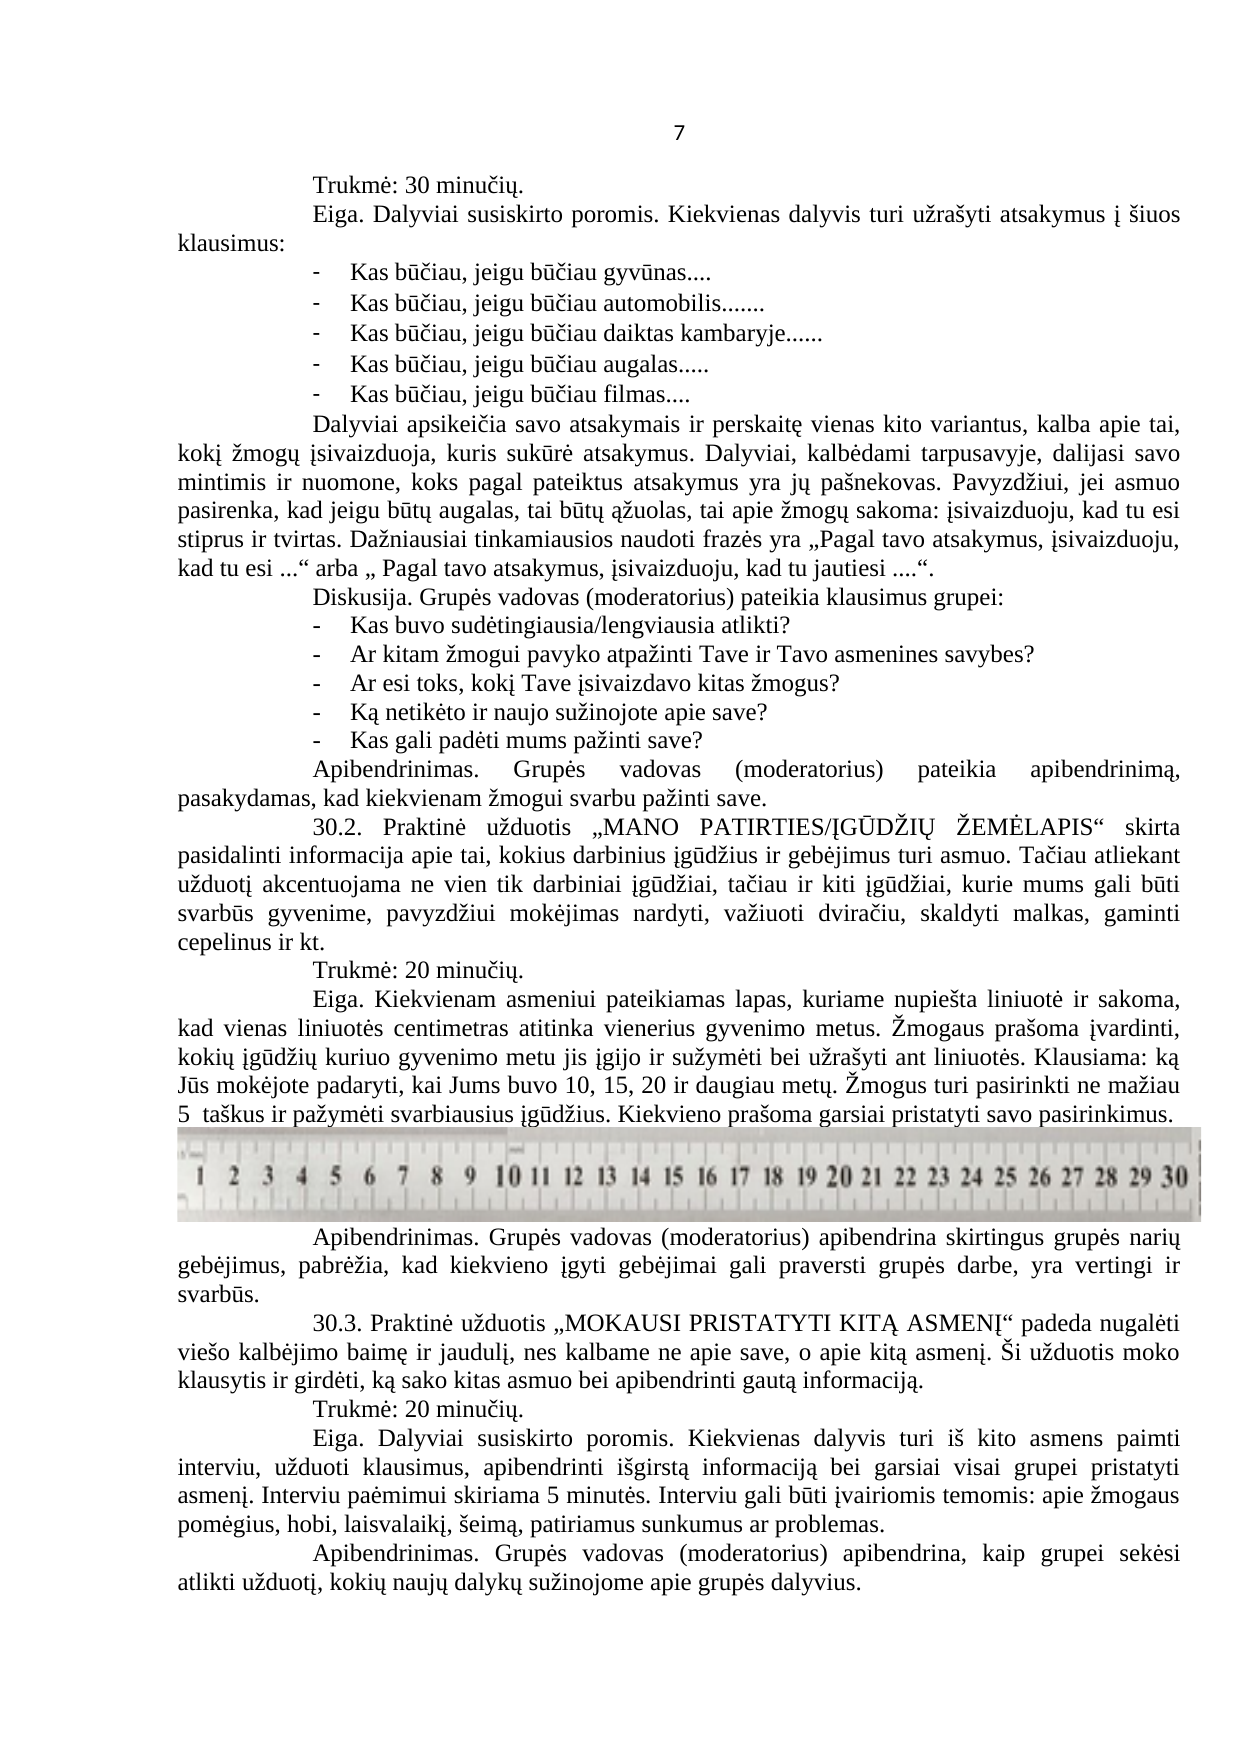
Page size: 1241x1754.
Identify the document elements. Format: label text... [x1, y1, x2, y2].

text Trukmė: 30 minučių. [177, 170, 1181, 199]
text - Ar kitam žmogui pavyko atpažinti Tave ir Tavo asmenines savybes? [312, 639, 1181, 668]
text Apibendrinimas. Grupės vadovas (moderatorius) apibendrina skirtingus grupės narių gebėjimus, pabrėžia, kad kiekvieno įgyti gebėjimai gali praversti grupės darbe, yra vertingi ir svarbūs. [177, 1222, 1181, 1308]
text Diskusija. Grupės vadovas (moderatorius) pateikia klausimus grupei: [177, 582, 1181, 610]
text Eiga. Dalyviai susiskirto poromis. Kiekvienas dalyvis turi užrašyti atsakymus į šiuos klausimus: [177, 199, 1181, 256]
text - Kas buvo sudėtingiausia/lengviausia atlikti? [312, 610, 1181, 639]
text - Kas būčiau, jeigu būčiau automobilis....... [312, 287, 1181, 317]
text Apibendrinimas. Grupės vadovas (moderatorius) apibendrina, kaip grupei sekėsi atlikti užduotį, kokių naujų dalykų sužinojome apie grupės dalyvius. [177, 1538, 1181, 1595]
text - Kas būčiau, jeigu būčiau gyvūnas.... [312, 256, 1181, 287]
text 30.2. Praktinė užduotis „MANO PATIRTIES/ĮGŪDŽIŲ ŽEMĖLAPIS“ skirta pasidalinti informacija apie tai, kokius darbinius įgūdžius ir gebėjimus turi asmuo. Tačiau atliekant užduotį akcentuojama ne vien tik darbiniai įgūdžiai, tačiau ir kiti įgūdžiai, kurie mums gali būti svarbūs gyvenime, pavyzdžiui mokėjimas nardyti, važiuoti dviračiu, skaldyti malkas, gaminti cepelinus ir kt. [177, 812, 1181, 955]
text - Ką netikėto ir naujo sužinojote apie save? [312, 697, 1181, 725]
text Apibendrinimas. Grupės vadovas (moderatorius) pateikia apibendrinimą, pasakydamas, kad kiekvienam žmogui svarbu pažinti save. [177, 754, 1181, 812]
text - Kas būčiau, jeigu būčiau augalas..... [312, 348, 1181, 378]
text - Kas gali padėti mums pažinti save? [312, 725, 1181, 754]
text Eiga. Dalyviai susiskirto poromis. Kiekvienas dalyvis turi iš kito asmens paimti interviu, užduoti klausimus, apibendrinti išgirstą informaciją bei garsiai visai grupei pristatyti asmenį. Interviu paėmimui skiriama 5 minutės. Interviu gali būti įvairiomis temomis: apie žmogaus pomėgius, hobi, laisvalaikį, šeimą, patiriamus sunkumus ar problemas. [177, 1423, 1181, 1538]
text Trukmė: 20 minučių. [177, 1394, 1181, 1423]
text 30.3. Praktinė užduotis „MOKAUSI PRISTATYTI KITĄ ASMENĮ“ padeda nugalėti viešo kalbėjimo baimę ir jaudulį, nes kalbame ne apie save, o apie kitą asmenį. Ši užduotis moko klausytis ir girdėti, ką sako kitas asmuo bei apibendrinti gautą informaciją. [177, 1308, 1181, 1394]
text Dalyviai apsikeičia savo atsakymais ir perskaitę vienas kito variantus, kalba apie tai, kokį žmogų įsivaizduoja, kuris sukūrė atsakymus. Dalyviai, kalbėdami tarpusavyje, dalijasi savo mintimis ir nuomone, koks pagal pateiktus atsakymus yra jų pašnekovas. Pavyzdžiui, jei asmuo pasirenka, kad jeigu būtų augalas, tai būtų ąžuolas, tai apie žmogų sakoma: įsivaizduoju, kad tu esi stiprus ir tvirtas. Dažniausiai tinkamiausios naudoti frazės yra „Pagal tavo atsakymus, įsivaizduoju, kad tu esi ...“ arba „ Pagal tavo atsakymus, įsivaizduoju, kad tu jautiesi ....“. [177, 409, 1181, 582]
text - Kas būčiau, jeigu būčiau filmas.... [312, 378, 1181, 409]
text - Kas būčiau, jeigu būčiau daiktas kambaryje...... [312, 317, 1181, 348]
text - Ar esi toks, kokį Tave įsivaizdavo kitas žmogus? [312, 668, 1181, 697]
text Trukmė: 20 minučių. [177, 955, 1181, 984]
text Eiga. Kiekvienam asmeniui pateikiamas lapas, kuriame nupiešta liniuotė ir sakoma, kad vienas liniuotės centimetras atitinka vienerius gyvenimo metus. Žmogaus prašoma įvardinti, kokių įgūdžių kuriuo gyvenimo metu jis įgijo ir sužymėti bei užrašyti ant liniuotės. Klausiama: ką Jūs mokėjote padaryti, kai Jums buvo 10, 15, 20 ir daugiau metų. Žmogus turi pasirinkti ne mažiau 5 taškus ir pažymėti svarbiausius įgūdžius. Kiekvieno prašoma garsiai pristatyti savo pasirinkimus. [177, 984, 1181, 1127]
